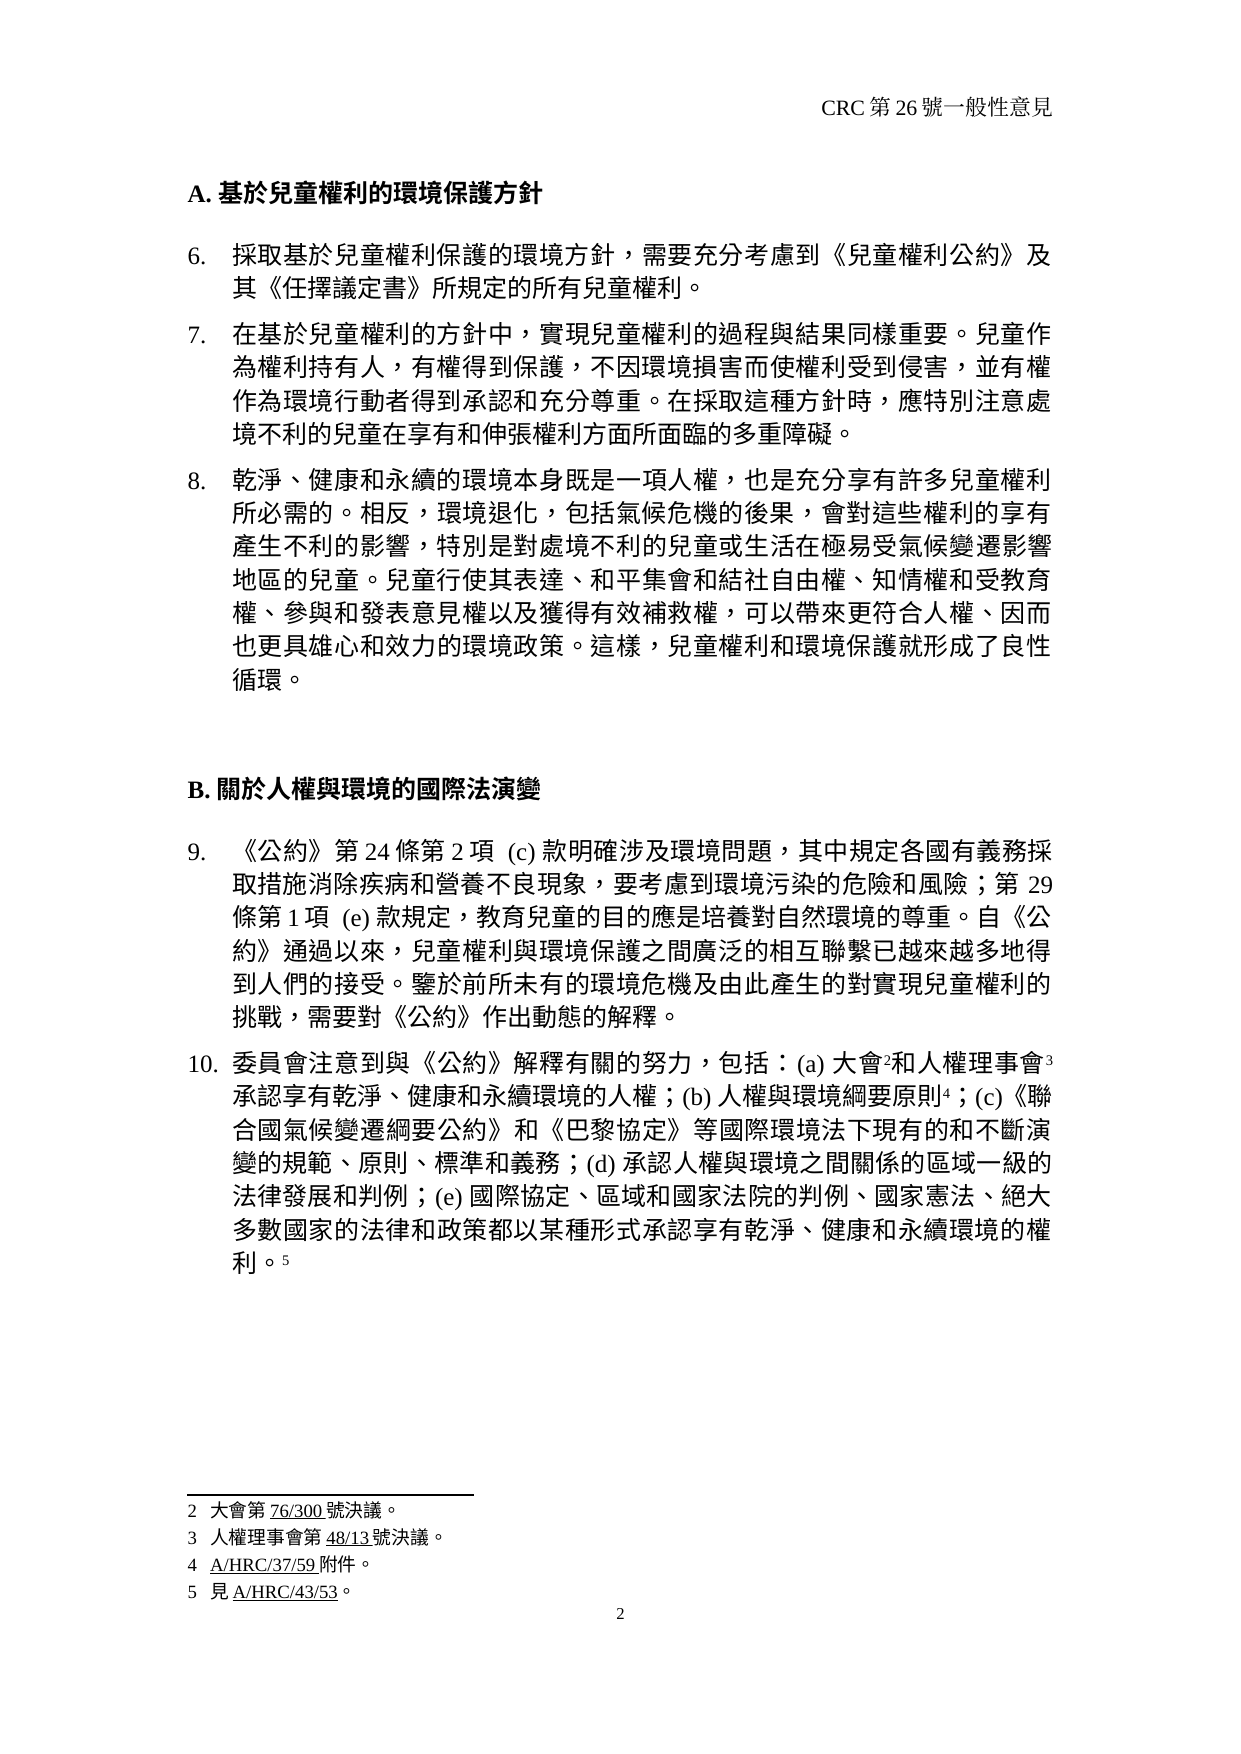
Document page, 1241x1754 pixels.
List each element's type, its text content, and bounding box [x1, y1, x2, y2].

text 8. 乾淨、健康和永續的環境本身既是一項人權，也是充分享有許多兒童權利所必需的。相反，環境退化，包括氣候危機的後果，會對這些權利的享有產生不利的影響，特別是對處境不利的兒童或生活在極易受氣候變遷影響地區的兒童。兒童行使其表達、和平集會和結社自由權、知情權和受教育權、參與和發表意見權以及獲得有效補救權，可以帶來更符合人權、因而也更具雄心和效力的環境政策。這樣，兒童權利和環境保護就形成了良性循環。 [187, 462, 1053, 696]
subtitle B. 關於人權與環境的國際法演變 [187, 746, 1053, 808]
text 9. 《公約》第24條第2項 (c) 款明確涉及環境問題，其中規定各國有義務採取措施消除疾病和營養不良現象，要考慮到環境污染的危險和風險；第29條第1項 (e) 款規定，教育兒童的目的應是培養對自然環境的尊重。自《公約》通過以來，兒童權利與環境保護之間廣泛的相互聯繫已越來越多地得到人們的接受。鑒於前所未有的環境危機及由此產生的對實現兒童權利的挑戰，需要對《公約》作出動態的解釋。 [187, 833, 1053, 1033]
text 7. 在基於兒童權利的方針中，實現兒童權利的過程與結果同樣重要。兒童作為權利持有人，有權得到保護，不因環境損害而使權利受到侵害，並有權作為環境行動者得到承認和充分尊重。在採取這種方針時，應特別注意處境不利的兒童在享有和伸張權利方面所面臨的多重障礙。 [187, 317, 1053, 450]
text 10. 委員會注意到與《公約》解釋有關的努力，包括：(a) 大會和人權理事會承認享有乾淨、健康和永續環境的人權；(b) 人權與環境綱要原則；(c)《聯合國氣候變遷綱要公約》和《巴黎協定》等國際環境法下現有的和不斷演變的規範、原則、標準和義務；(d) 承認人權與環境之間關係的區域一級的法律發展和判例；(e) 國際協定、區域和國家法院的判例、國家憲法、絕大多數國家的法律和政策都以某種形式承認享有乾淨、健康和永續環境的權利。 [187, 1046, 1053, 1279]
text 人權理事會第48/13號決議。 [187, 1522, 1053, 1549]
text 見A/HRC/43/53。 [187, 1577, 1053, 1604]
subtitle A. 基於兒童權利的環境保護方針 [187, 150, 1053, 212]
text 大會第76/300號決議。 [187, 1495, 1053, 1522]
text A/HRC/37/59附件。 [187, 1549, 1053, 1577]
text 6. 採取基於兒童權利保護的環境方針，需要充分考慮到《兒童權利公約》及其《任擇議定書》所規定的所有兒童權利。 [187, 237, 1053, 304]
